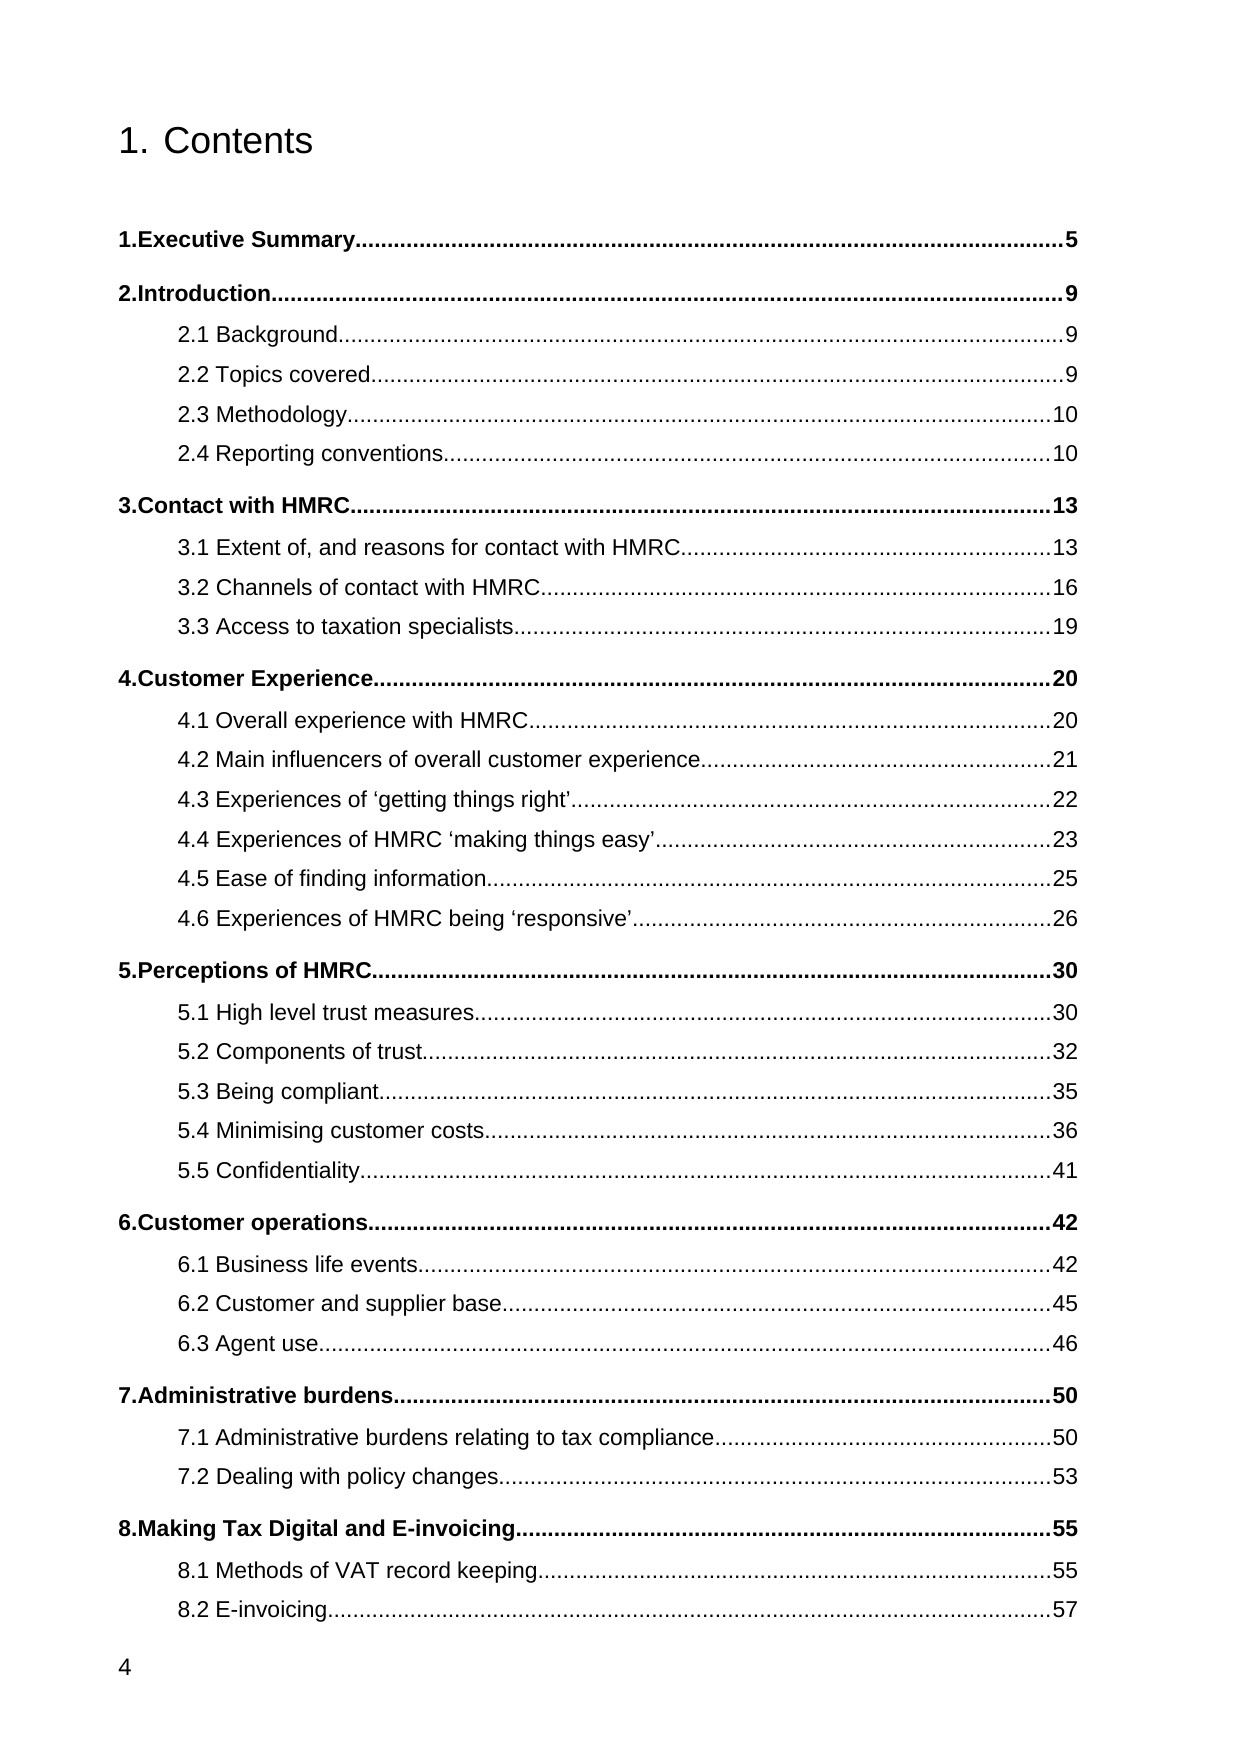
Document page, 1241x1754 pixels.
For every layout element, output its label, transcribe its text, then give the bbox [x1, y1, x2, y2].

text 1. Executive Summary 5 [118, 224, 1122, 253]
text 4.3 Experiences of ‘getting things right’ 22 [177, 784, 1122, 813]
text 4.4 Experiences of HMRC ‘making things easy’ 23 [177, 824, 1122, 853]
text 3.1 Extent of, and reasons for contact with HMRC 13 [177, 532, 1122, 561]
text 3. Contact with HMRC 13 [118, 490, 1122, 519]
text 4.5 Ease of finding information 25 [177, 863, 1122, 892]
text 6.2 Customer and supplier base 45 [177, 1288, 1122, 1317]
text 2. Introduction 9 [118, 278, 1122, 307]
text 7.2 Dealing with policy changes 53 [177, 1461, 1122, 1490]
text 4.1 Overall experience with HMRC 20 [177, 705, 1122, 734]
text 3.2 Channels of contact with HMRC 16 [177, 572, 1122, 601]
text 4.6 Experiences of HMRC being ‘responsive’ 26 [177, 903, 1122, 932]
text 5.5 Confidentiality 41 [177, 1155, 1122, 1184]
text 7. Administrative burdens 50 [118, 1380, 1122, 1409]
text 4.2 Main influencers of overall customer experience 21 [177, 744, 1122, 774]
text 6. Customer operations 42 [118, 1207, 1122, 1236]
text 8.2 E-invoicing 57 [177, 1594, 1122, 1624]
text 2.1 Background 9 [177, 319, 1122, 349]
text 7.1 Administrative burdens relating to tax compliance 50 [177, 1422, 1122, 1451]
text 3.3 Access to taxation specialists 19 [177, 611, 1122, 640]
text 2.3 Methodology 10 [177, 399, 1122, 428]
text 2.2 Topics covered 9 [177, 359, 1122, 388]
text 6.3 Agent use 46 [177, 1328, 1122, 1357]
text 5.3 Being compliant 35 [177, 1076, 1122, 1105]
text 5.4 Minimising customer costs 36 [177, 1115, 1122, 1144]
text 6.1 Business life events 42 [177, 1249, 1122, 1278]
text 5.2 Components of trust 32 [177, 1036, 1122, 1065]
text 8.1 Methods of VAT record keeping 55 [177, 1555, 1122, 1584]
text 5.1 High level trust measures 30 [177, 997, 1122, 1026]
text 5. Perceptions of HMRC 30 [118, 955, 1122, 984]
text 2.4 Reporting conventions 10 [177, 438, 1122, 467]
text 8. Making Tax Digital and E-invoicing 55 [118, 1513, 1122, 1542]
text 4. Customer Experience 20 [118, 663, 1122, 692]
title Contents [118, 118, 1122, 161]
